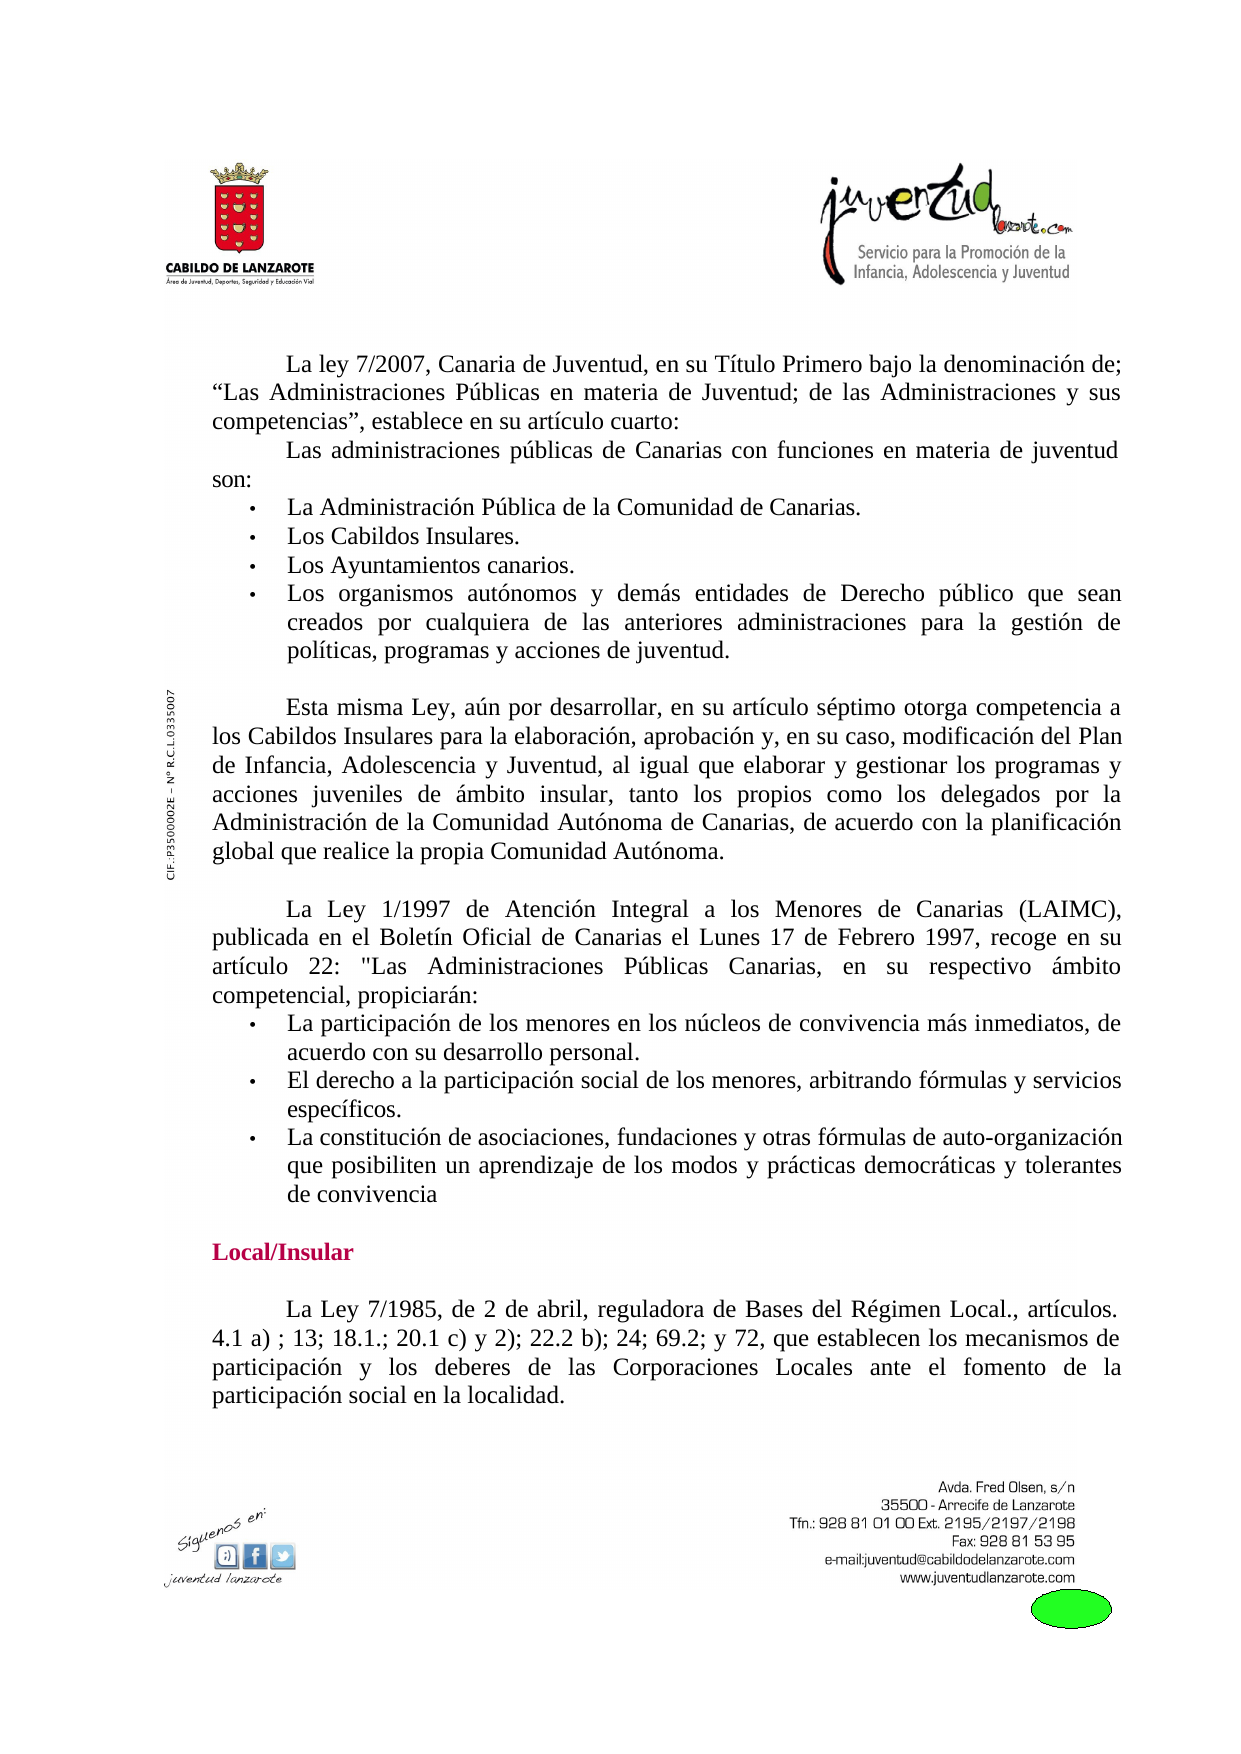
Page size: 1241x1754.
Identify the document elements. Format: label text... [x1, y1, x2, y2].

text Las administraciones públicas de Canarias con funciones en materia de juventud [286, 435, 1136, 464]
picture [163, 159, 1077, 1590]
list La Administración Pública de la Comunidad de Canarias. [249, 492, 1136, 521]
list Los organismos autónomos y demás entidades de Derecho público que sean creados por cualquiera de las anteriores administraciones para la gestión de políticas, programas y acciones de juventud. [249, 579, 1122, 663]
text 4.1 a) ; 13; 18.1.; 20.1 c) y 2); 22.2 b); 24; 69.2; y 72, que establecen los mecanismos de participación y los deberes de las Corporaciones Locales ante el fomento de la participación social en la localidad. [212, 1323, 1122, 1409]
text son: [212, 464, 1136, 492]
subtitle Local/Insular [212, 1237, 1136, 1265]
text La ley 7/2007, Canaria de Juventud, en su Título Primero bajo la denominación de; “Las Administraciones Públicas en materia de Juventud; de las Administraciones y sus competencias”, establece en su artículo cuarto: [212, 349, 1122, 435]
list La participación de los menores en los núcleos de convivencia más inmediatos, de acuerdo con su desarrollo personal. [249, 1009, 1122, 1066]
text Esta misma Ley, aún por desarrollar, en su artículo séptimo otorga competencia a los Cabildos Insulares para la elaboración, aprobación y, en su caso, modificación del Plan de Infancia, Adolescencia y Juventud, al igual que elaborar y gestionar los programas y acciones juveniles de ámbito insular, tanto los propios como los delegados por la Administración de la Comunidad Autónoma de Canarias, de acuerdo con la planificación global que realice la propia Comunidad Autónoma. [212, 692, 1122, 865]
list La constitución de asociaciones, fundaciones y otras fórmulas de auto-organización que posibiliten un aprendizaje de los modos y prácticas democráticas y tolerantes de convivencia [249, 1123, 1123, 1208]
list Los Ayuntamientos canarios. [249, 550, 1136, 579]
text La Ley 7/1985, de 2 de abril, reguladora de Bases del Régimen Local., artículos. [286, 1294, 1136, 1323]
list Los Cabildos Insulares. [249, 521, 1136, 550]
text La Ley 1/1997 de Atención Integral a los Menores de Canarias (LAIMC), publicada en el Boletín Oficial de Canarias el Lunes 17 de Febrero 1997, recoge en su artículo 22: "Las Administraciones Públicas Canarias, en su respectivo ámbito competencial, propiciarán: [212, 894, 1123, 1009]
list El derecho a la participación social de los menores, arbitrando fórmulas y servicios específicos. [249, 1066, 1121, 1123]
